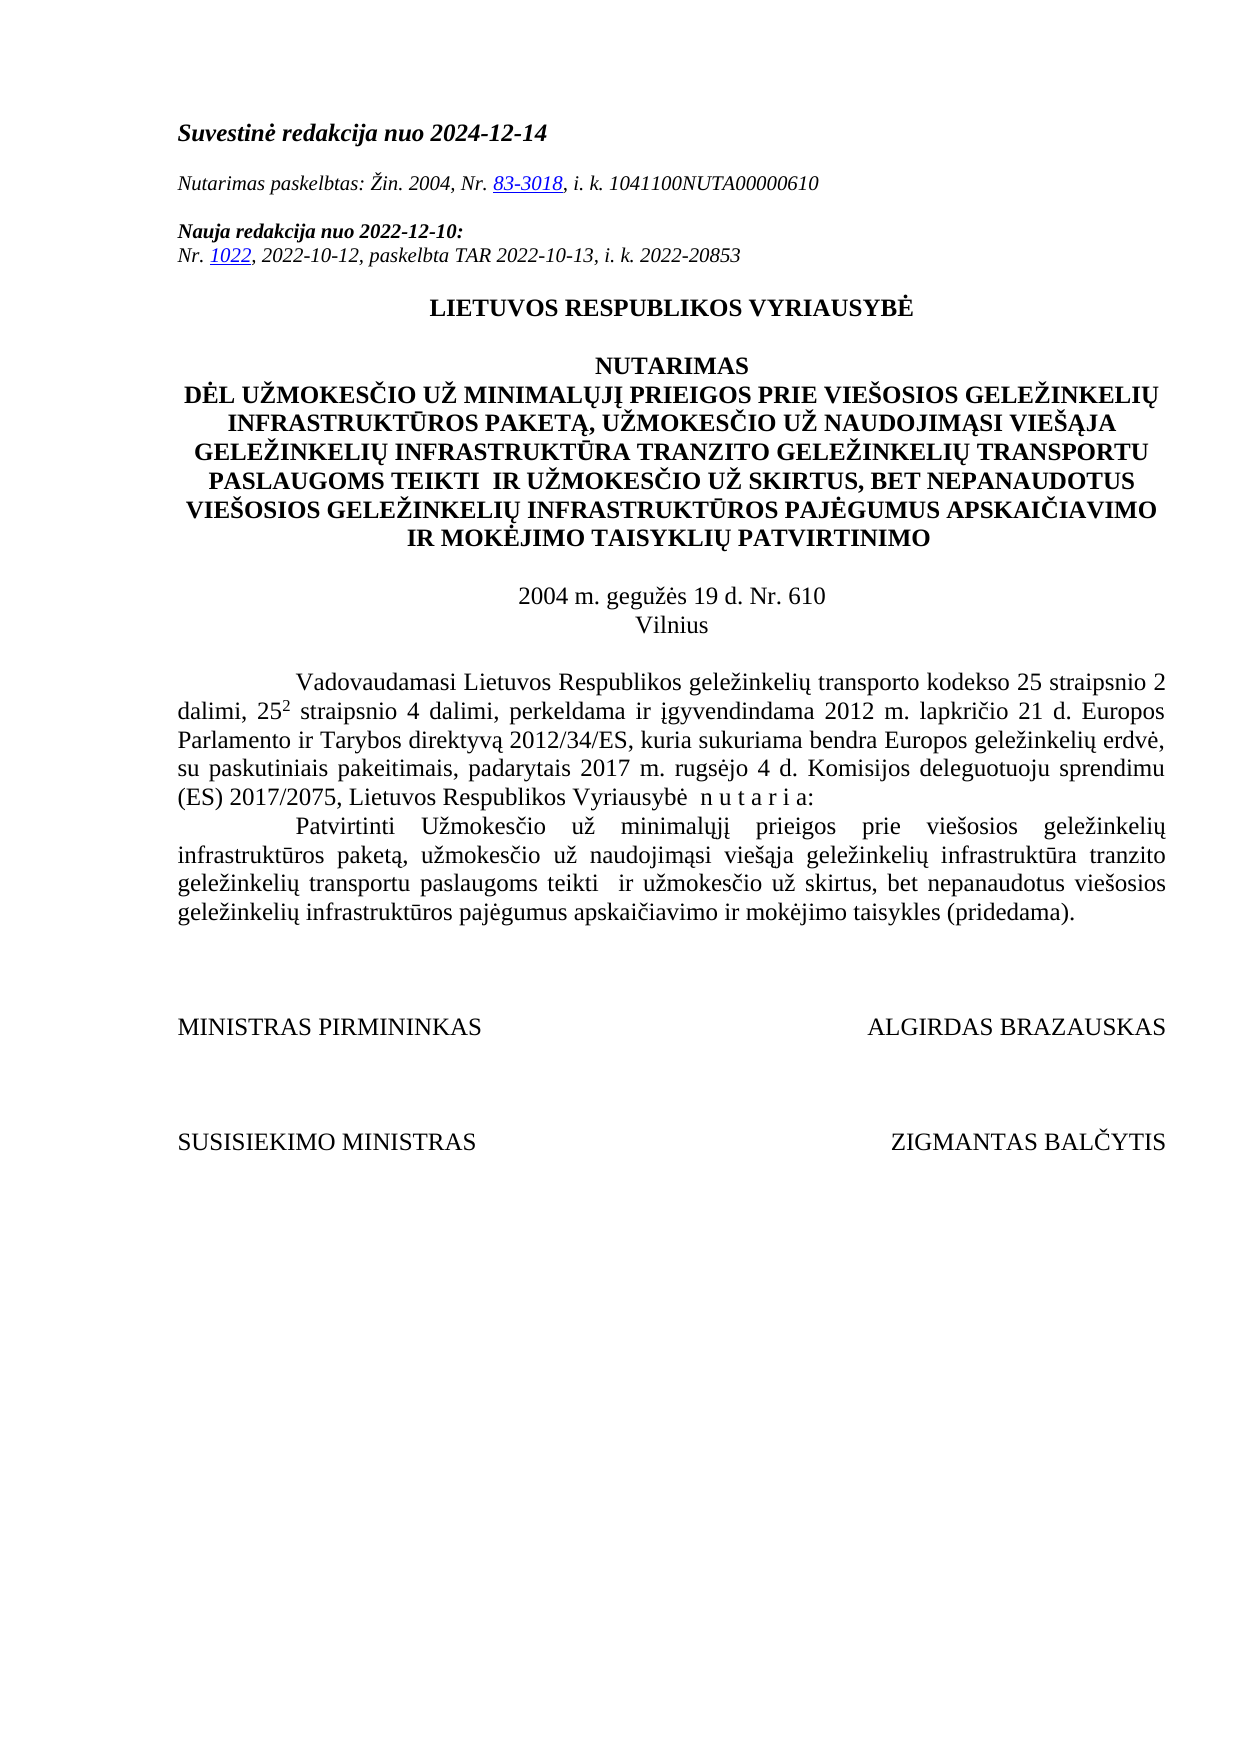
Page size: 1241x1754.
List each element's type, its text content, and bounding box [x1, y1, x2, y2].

text 2004 m. gegužės 19 d. Nr. 610 [177, 581, 1166, 610]
text NUTARIMAS [177, 351, 1166, 380]
text MINISTRAS PIRMININKAS ALGIRDAS BRAZAUSKAS [177, 1012, 1166, 1041]
text Nauja redakcija nuo 2022-12-10: [177, 219, 1166, 243]
text DĖL UŽMOKESČIO UŽ MINIMALŲJĮ PRIEIGOS PRIE VIEŠOSIOS GELEŽINKELIŲ INFRASTRUKTŪROS PAKETĄ, UŽMOKESČIO UŽ NAUDOJIMĄSI VIEŠĄJA GELEŽINKELIŲ INFRASTRUKTŪRA TRANZITO GELEŽINKELIŲ TRANSPORTU PASLAUGOMS TEIKTI IR UŽMOKESČIO UŽ SKIRTUS, BET NEPANAUDOTUS VIEŠOSIOS GELEŽINKELIŲ INFRASTRUKTŪROS PAJĖGUMUS APSKAIČIAVIMO IR MOKĖJIMO TAISYKLIŲ PATVIRTINIMO [177, 380, 1166, 552]
text Vilnius [177, 610, 1166, 638]
text Nr. 1022, 2022-10-12, paskelbta TAR 2022-10-13, i. k. 2022-20853 [177, 243, 1166, 267]
text Vadovaudamasi Lietuvos Respublikos geležinkelių transporto kodekso 25 straipsnio 2 dalimi, 252 straipsnio 4 dalimi, perkeldama ir įgyvendindama 2012 m. lapkričio 21 d. Europos Parlamento ir Tarybos direktyvą 2012/34/ES, kuria sukuriama bendra Europos geležinkelių erdvė, su paskutiniais pakeitimais, padarytais 2017 m. rugsėjo 4 d. Komisijos deleguotuoju sprendimu (ES) 2017/2075, Lietuvos Respublikos Vyriausybė n u t a r i a: [177, 667, 1166, 811]
text Nutarimas paskelbtas: Žin. 2004, Nr. 83-3018, i. k. 1041100NUTA00000610 [177, 171, 1166, 195]
text LIETUVOS RESPUBLIKOS VYRIAUSYBĖ [177, 293, 1166, 322]
text Suvestinė redakcija nuo 2024-12-14 [177, 118, 1166, 147]
text Patvirtinti Užmokesčio už minimalųjį prieigos prie viešosios geležinkelių infrastruktūros paketą, užmokesčio už naudojimąsi viešąja geležinkelių infrastruktūra tranzito geležinkelių transportu paslaugoms teikti ir užmokesčio už skirtus, bet nepanaudotus viešosios geležinkelių infrastruktūros pajėgumus apskaičiavimo ir mokėjimo taisykles (pridedama). [177, 811, 1166, 926]
text SUSISIEKIMO MINISTRAS ZIGMANTAS BALČYTIS [177, 1127, 1166, 1156]
